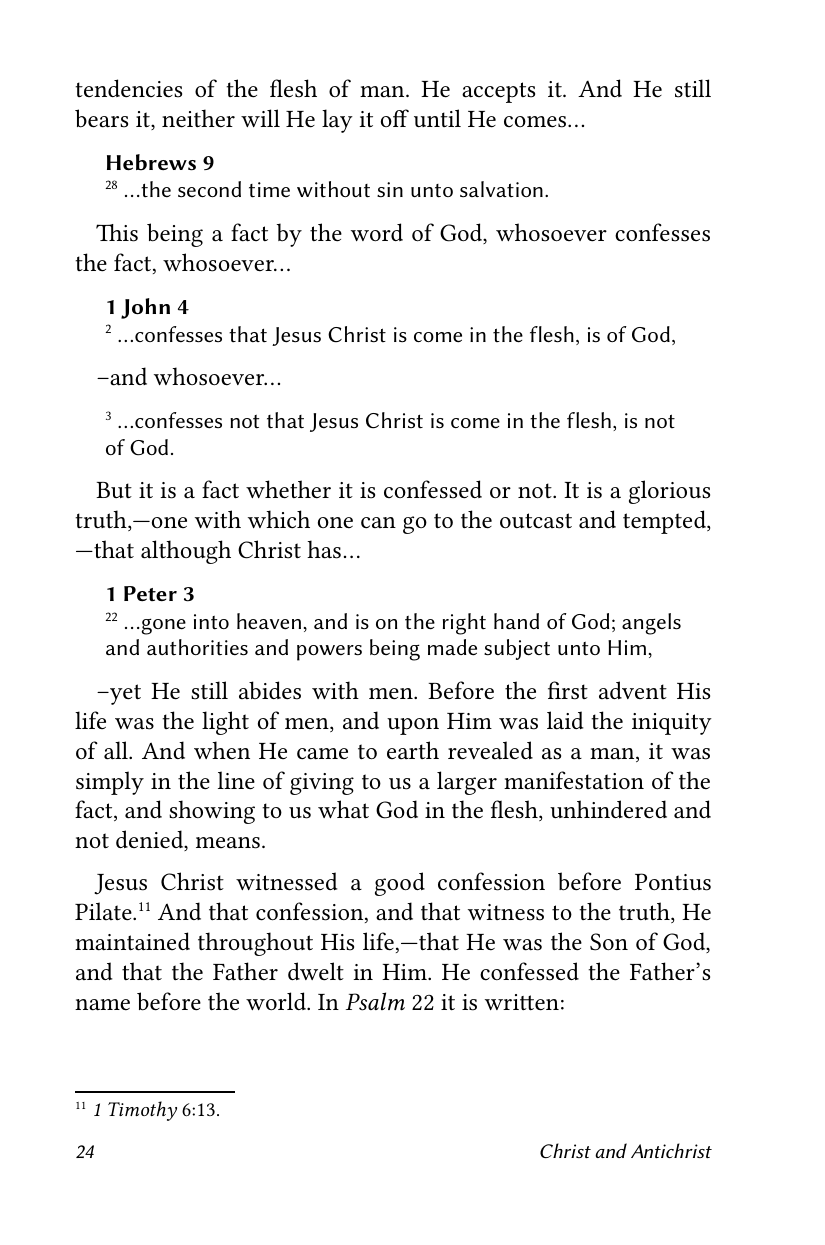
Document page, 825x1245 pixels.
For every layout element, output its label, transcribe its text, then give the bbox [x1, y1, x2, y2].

text Hebrews 9 [105, 150, 712, 176]
text Jesus Christ witnessed a good confession before Pontius Pilate. And that confession, and that witness to the truth, He maintained throughout His life,—that He was the Son of God, and that the Father dwelt in Him. He confessed the Father’s name before the world. In Psalm 22 it is written: [75, 868, 712, 1017]
text 2 ...confesses that Jesus Christ is come in the flesh, is of God, [105, 321, 682, 348]
text –and whosoever… [75, 363, 712, 392]
text But it is a fact whether it is confessed or not. It is a glorious truth,—one with which one can go to the outcast and tempted,—that although Christ has... [75, 476, 712, 565]
text This being a fact by the word of God, whosoever confesses the fact, whosoever… [75, 219, 712, 277]
text –yet He still abides with men. Before the first advent His life was the light of men, and upon Him was laid the iniquity of all. And when He came to earth revealed as a man, it was simply in the line of giving to us a larger manifestation of the fact, and showing to us what God in the flesh, unhindered and not denied, means. [75, 677, 712, 855]
text 28 ...the second time without sin unto salvation. [105, 177, 682, 203]
text 1 Timothy 6:13. [75, 1098, 712, 1122]
text 1 John 4 [105, 294, 712, 320]
text 3 ...confesses not that Jesus Christ is come in the flesh, is not of God. [105, 408, 682, 461]
text tendencies of the flesh of man. He accepts it. And He still bears it, neither will He lay it off until He comes… [75, 75, 712, 133]
text 1 Peter 3 [105, 581, 712, 607]
text 22 ...gone into heaven, and is on the right hand of God; angels and authorities and powers being made subject unto Him, [105, 609, 682, 661]
